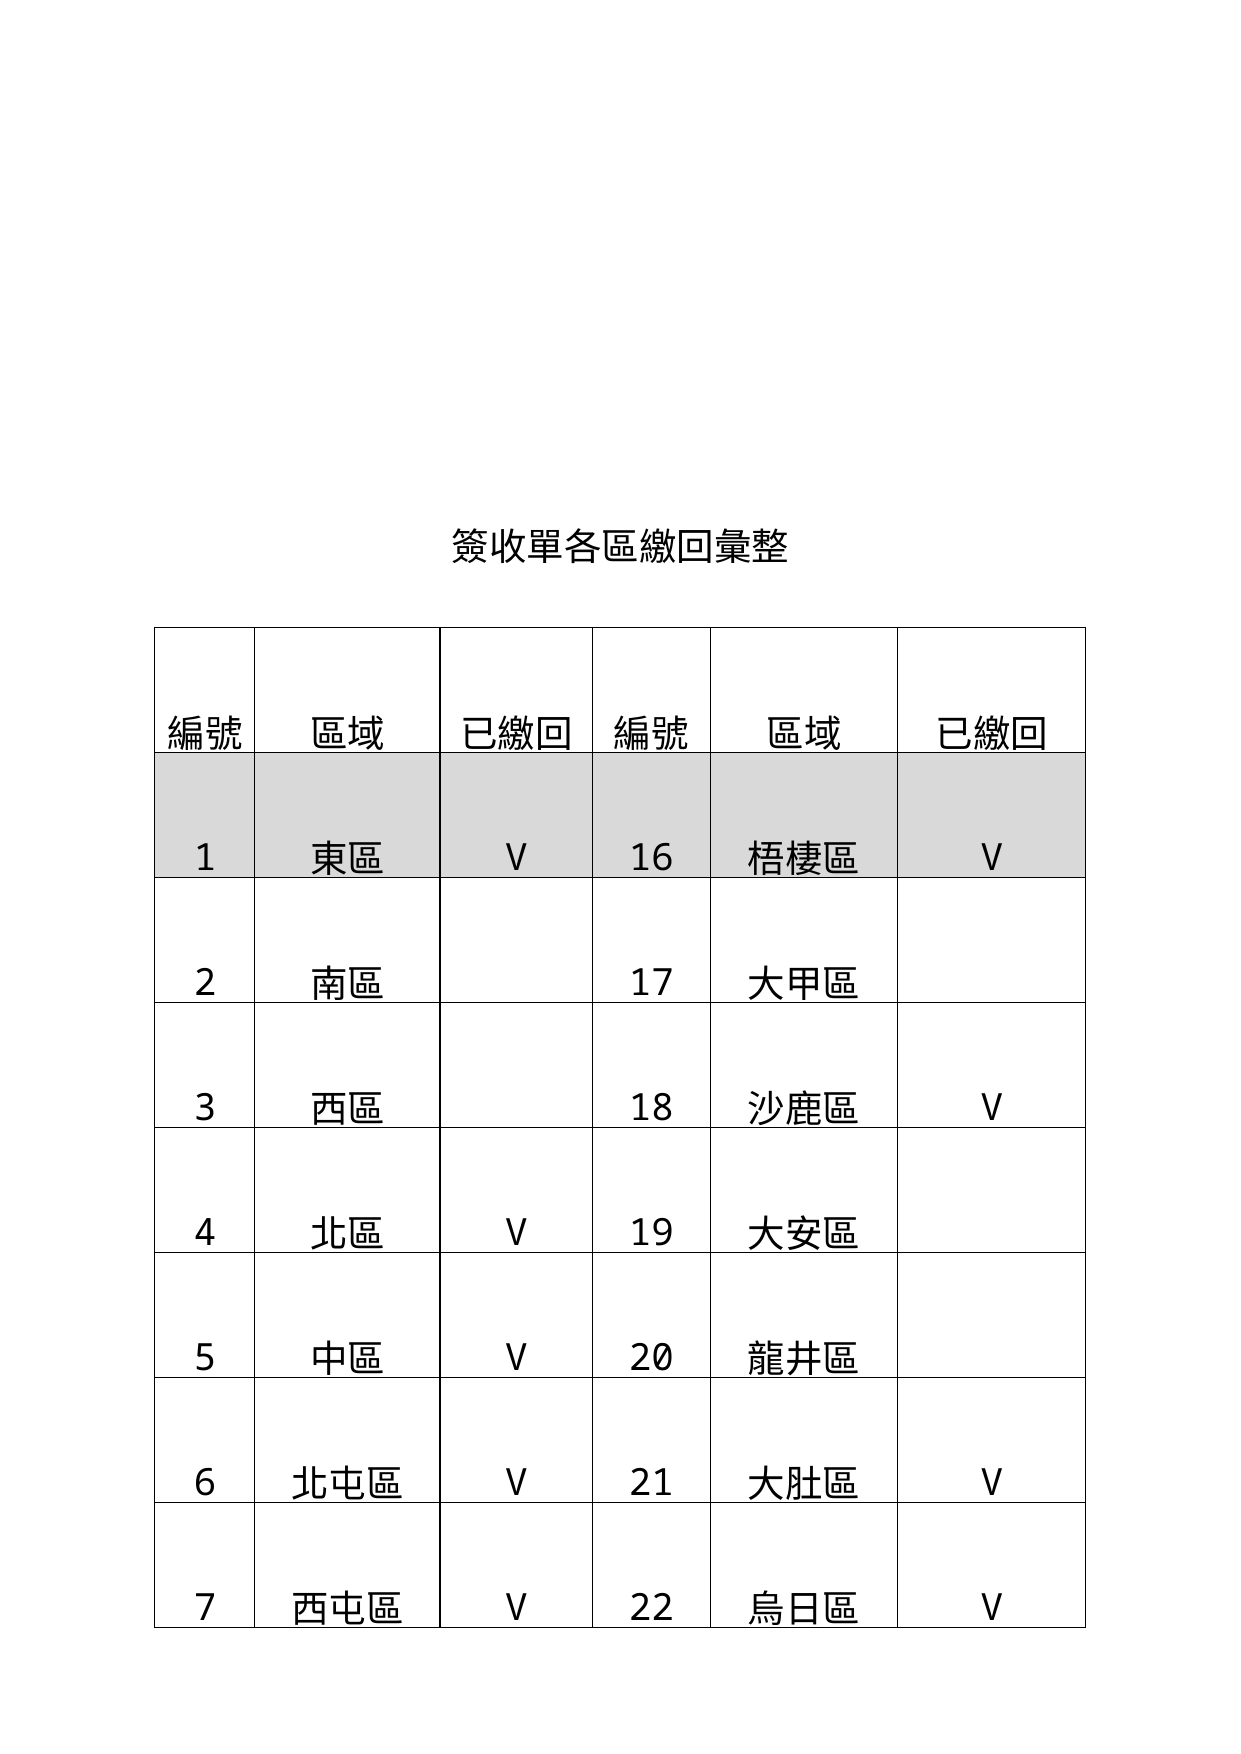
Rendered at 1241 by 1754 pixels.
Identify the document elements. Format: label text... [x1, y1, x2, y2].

table_cell 3 [155, 1003, 254, 1127]
text 簽收單各區繳回彙整 [59, 502, 1181, 564]
table_cell 17 [593, 878, 710, 1002]
table_cell 北區 [255, 1128, 439, 1252]
table_cell [898, 1253, 1085, 1377]
table_cell 2 [155, 878, 254, 1002]
table_cell V [441, 1128, 592, 1252]
table_header 已繳回 [441, 628, 592, 752]
table_cell [441, 1003, 592, 1127]
table_cell V [441, 1503, 592, 1627]
table_cell V [898, 1003, 1085, 1127]
table_cell 梧棲區 [711, 753, 897, 877]
table_cell [898, 1128, 1085, 1252]
table_header 已繳回 [898, 628, 1085, 752]
table_header 編號 [593, 628, 710, 752]
table_cell 大肚區 [711, 1378, 897, 1502]
table_cell 沙鹿區 [711, 1003, 897, 1127]
table_cell [898, 878, 1085, 1002]
table_cell 21 [593, 1378, 710, 1502]
table_cell 大安區 [711, 1128, 897, 1252]
table_cell 16 [593, 753, 710, 877]
table_header 編號 [155, 628, 254, 752]
table_cell V [898, 753, 1085, 877]
table_cell 7 [155, 1503, 254, 1627]
table_cell V [441, 753, 592, 877]
table_cell 4 [155, 1128, 254, 1252]
table_cell 22 [593, 1503, 710, 1627]
table_cell 烏日區 [711, 1503, 897, 1627]
table_cell 中區 [255, 1253, 439, 1377]
table_cell 北屯區 [255, 1378, 439, 1502]
table_cell V [898, 1503, 1085, 1627]
table_cell 19 [593, 1128, 710, 1252]
table_cell 西區 [255, 1003, 439, 1127]
table_cell 6 [155, 1378, 254, 1502]
table_cell V [441, 1378, 592, 1502]
table_header 區域 [711, 628, 897, 752]
table_cell 西屯區 [255, 1503, 439, 1627]
table_cell 南區 [255, 878, 439, 1002]
table_cell 5 [155, 1253, 254, 1377]
table_cell 大甲區 [711, 878, 897, 1002]
table_cell [441, 878, 592, 1002]
table_header 區域 [255, 628, 439, 752]
table_cell 龍井區 [711, 1253, 897, 1377]
table_cell V [898, 1378, 1085, 1502]
table_cell 1 [155, 753, 254, 877]
table_cell V [441, 1253, 592, 1377]
table_cell 20 [593, 1253, 710, 1377]
table_cell 18 [593, 1003, 710, 1127]
table_cell 東區 [255, 753, 439, 877]
